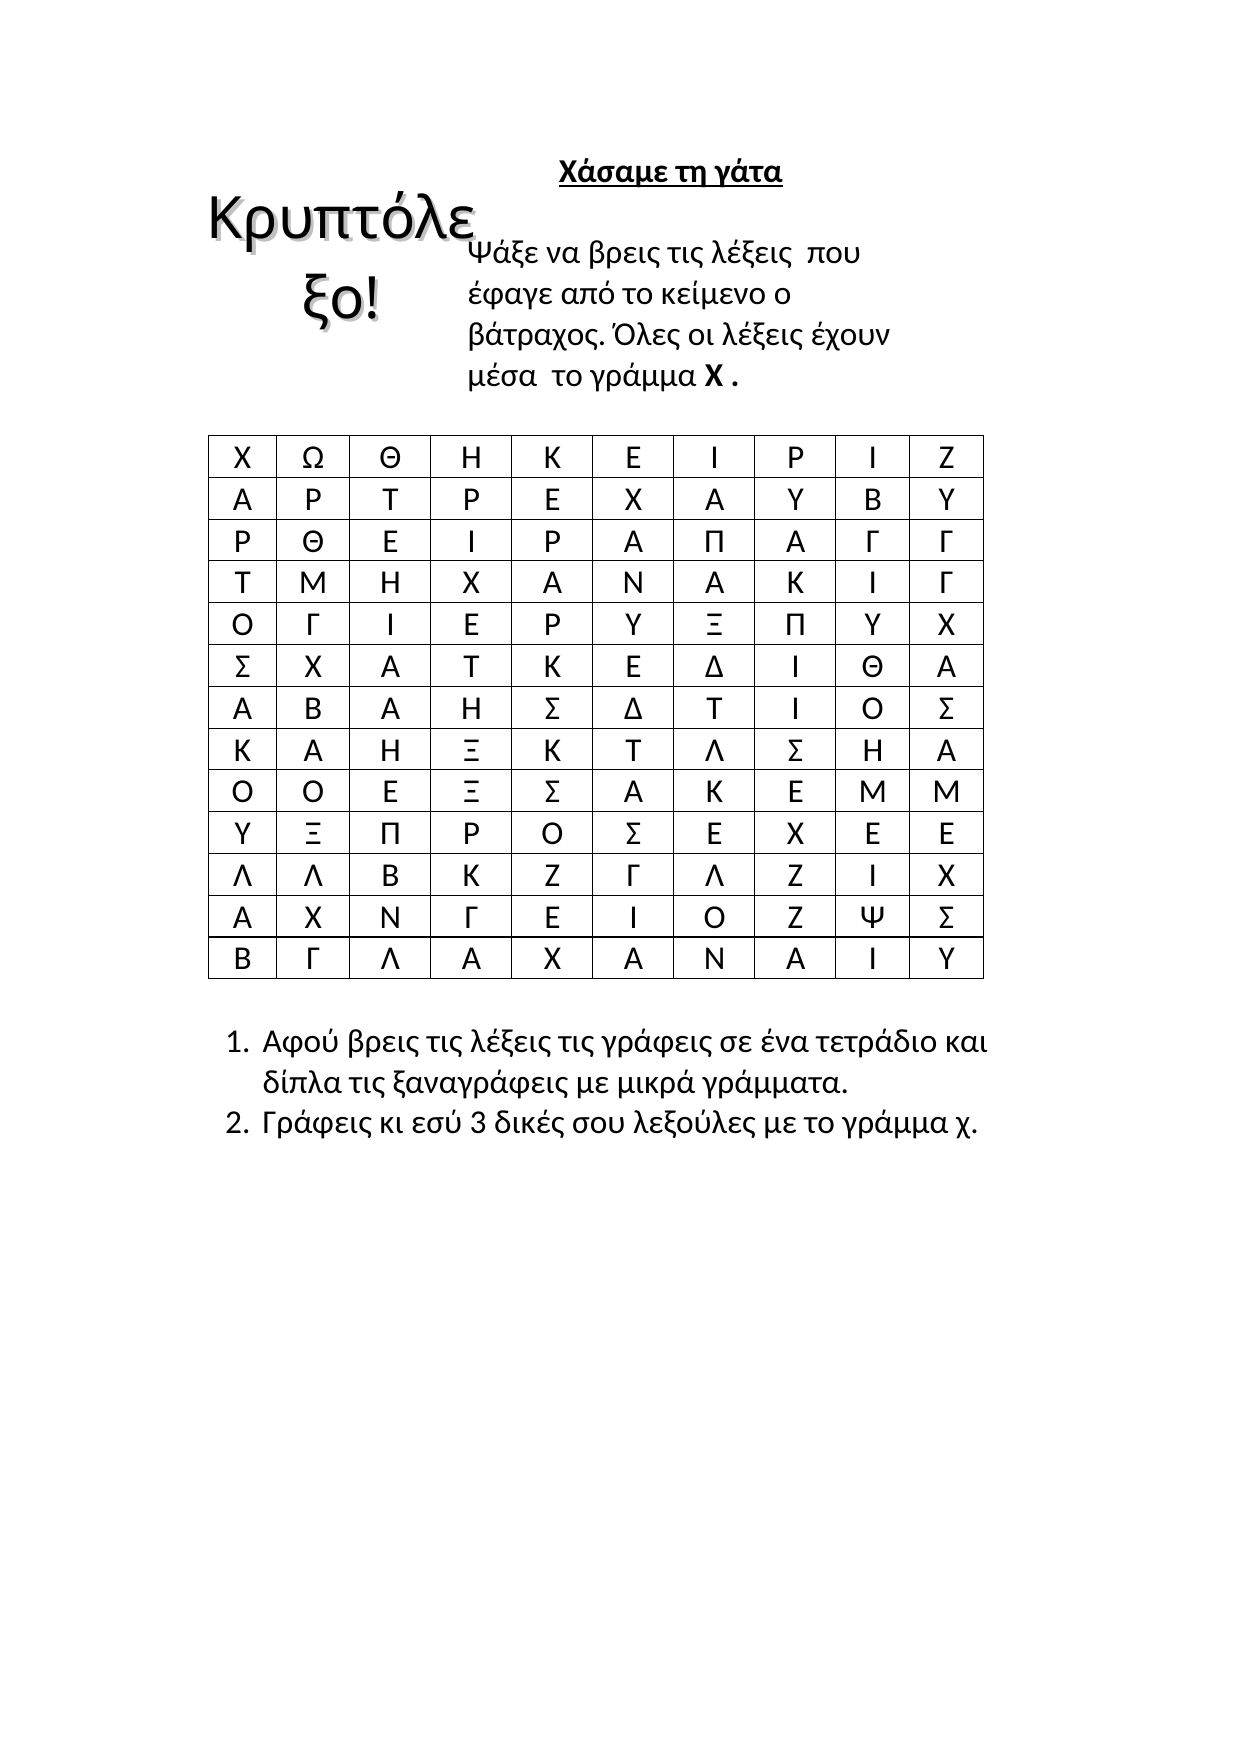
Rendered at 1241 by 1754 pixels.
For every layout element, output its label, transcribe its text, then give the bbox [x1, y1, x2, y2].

table_cell Τ [350, 478, 430, 519]
table_cell Π [674, 520, 754, 560]
table_cell Σ [910, 896, 983, 936]
text Ψάξε να βρεις τις λέξεις που [494, 231, 1053, 272]
table_cell Κ [431, 854, 511, 894]
table_cell Ι [836, 854, 909, 894]
table_cell Γ [910, 520, 983, 560]
table_header Ι [836, 436, 909, 477]
table_cell Ι [350, 603, 430, 644]
table_cell Δ [674, 645, 754, 686]
table_cell Ο [209, 603, 276, 644]
table_cell Μ [836, 770, 909, 811]
table_cell Α [209, 896, 276, 936]
table_cell Α [431, 938, 511, 978]
text Κρυπτόλεξο! [202, 176, 479, 335]
table_cell Υ [593, 603, 673, 644]
table_cell Υ [910, 478, 983, 519]
table_cell Ο [277, 770, 349, 811]
table_cell Κ [674, 770, 754, 811]
table_cell Ξ [277, 812, 349, 853]
table_cell Α [350, 687, 430, 727]
table_cell Α [209, 478, 276, 519]
text βάτραχος. Όλες οι λέξεις έχουν [181, 313, 1053, 354]
table_cell Μ [277, 561, 349, 602]
table_cell Ε [755, 770, 835, 811]
table_cell Τ [593, 729, 673, 769]
table_header Ω [277, 436, 349, 477]
table_cell Υ [910, 938, 983, 978]
table_header Ε [593, 436, 673, 477]
table_cell Α [593, 770, 673, 811]
table_cell Ι [593, 896, 673, 936]
table_cell Β [277, 687, 349, 727]
table_cell Ξ [431, 729, 511, 769]
table_cell Ε [674, 812, 754, 853]
table_cell Ζ [755, 896, 835, 936]
table_cell Σ [910, 687, 983, 727]
table_header Ζ [910, 436, 983, 477]
table_cell Σ [209, 645, 276, 686]
table_cell Ν [350, 896, 430, 936]
table_cell Ο [674, 896, 754, 936]
table_cell Λ [674, 854, 754, 894]
table_cell Α [910, 729, 983, 769]
table_cell Π [755, 603, 835, 644]
table_cell Κ [512, 729, 592, 769]
table_cell Ο [836, 687, 909, 727]
table_cell Α [910, 645, 983, 686]
table_cell Α [593, 938, 673, 978]
table_cell Α [755, 520, 835, 560]
table_cell Ψ [836, 896, 909, 936]
table_cell Ε [512, 478, 592, 519]
table_cell Ρ [209, 520, 276, 560]
table_cell Λ [674, 729, 754, 769]
table_cell Σ [593, 812, 673, 853]
table_cell Α [755, 938, 835, 978]
table_cell Η [350, 561, 430, 602]
table_cell Χ [277, 896, 349, 936]
table_cell Ι [431, 520, 511, 560]
table_cell Μ [910, 770, 983, 811]
table_cell Ν [674, 938, 754, 978]
table_cell Ρ [431, 812, 511, 853]
table_cell Λ [209, 854, 276, 894]
table_cell Ρ [431, 478, 511, 519]
table_cell Χ [277, 645, 349, 686]
table_cell Γ [277, 603, 349, 644]
text Χάσαμε τη γάτα [181, 150, 1053, 343]
table_cell Ο [209, 770, 276, 811]
table_header Ι [674, 436, 754, 477]
text έφαγε από το κείμενο ο [494, 272, 1053, 313]
table_cell Σ [755, 729, 835, 769]
table_cell Ι [836, 561, 909, 602]
table_cell Ε [836, 812, 909, 853]
table_cell Χ [910, 603, 983, 644]
table_cell Α [674, 478, 754, 519]
table_cell Ν [593, 561, 673, 602]
list Αφού βρεις τις λέξεις τις γράφεις σε ένα τετράδιο και δίπλα τις ξαναγράφεις με μικρά γράμματα. [225, 1020, 1053, 1101]
table_cell Ε [350, 770, 430, 811]
table_cell Σ [512, 770, 592, 811]
table_cell Τ [431, 645, 511, 686]
table_cell Α [512, 561, 592, 602]
table_cell Ι [755, 645, 835, 686]
table_cell Λ [277, 854, 349, 894]
table_cell Σ [512, 687, 592, 727]
table_cell Ι [755, 687, 835, 727]
table_cell Λ [350, 938, 430, 978]
table_cell Ο [512, 812, 592, 853]
table_cell Ζ [512, 854, 592, 894]
table_cell Ε [512, 896, 592, 936]
table_cell Γ [910, 561, 983, 602]
table_cell Θ [836, 645, 909, 686]
table_cell Χ [512, 938, 592, 978]
table_cell Η [350, 729, 430, 769]
table_cell Β [209, 938, 276, 978]
table_cell Τ [209, 561, 276, 602]
table_cell Κ [209, 729, 276, 769]
table_cell Τ [674, 687, 754, 727]
table_cell Γ [836, 520, 909, 560]
table_cell Α [350, 645, 430, 686]
table_header Θ [350, 436, 430, 477]
table_cell Ρ [277, 478, 349, 519]
table_cell Η [431, 687, 511, 727]
table_cell Π [350, 812, 430, 853]
table_cell Χ [593, 478, 673, 519]
table_cell Γ [277, 938, 349, 978]
table_cell Α [209, 687, 276, 727]
table_cell Θ [277, 520, 349, 560]
table_header Ρ [755, 436, 835, 477]
list Γράφεις κι εσύ 3 δικές σου λεξούλες με το γράμμα χ. [225, 1101, 1053, 1142]
table_cell Χ [910, 854, 983, 894]
table_cell Ρ [512, 520, 592, 560]
table_cell Γ [431, 896, 511, 936]
table_cell Ξ [431, 770, 511, 811]
table_cell Α [674, 561, 754, 602]
table_cell Κ [755, 561, 835, 602]
table_header Κ [512, 436, 592, 477]
table_cell Ζ [755, 854, 835, 894]
table_cell Υ [836, 603, 909, 644]
table_cell Υ [209, 812, 276, 853]
table_cell Ε [593, 645, 673, 686]
table_header Χ [209, 436, 276, 477]
table_cell Β [350, 854, 430, 894]
table_cell Ε [910, 812, 983, 853]
table_cell Β [836, 478, 909, 519]
table_cell Η [836, 729, 909, 769]
table_cell Ε [350, 520, 430, 560]
table_cell Γ [593, 854, 673, 894]
table_cell Ξ [674, 603, 754, 644]
table_cell Υ [755, 478, 835, 519]
table_cell Α [593, 520, 673, 560]
table_cell Ρ [512, 603, 592, 644]
table_cell Χ [755, 812, 835, 853]
table_header Η [431, 436, 511, 477]
table_cell Ε [431, 603, 511, 644]
text μέσα το γράμμα Χ . [181, 354, 1053, 394]
table_cell Δ [593, 687, 673, 727]
table_cell Χ [431, 561, 511, 602]
table_cell Κ [512, 645, 592, 686]
table_cell Ι [836, 938, 909, 978]
table_cell Α [277, 729, 349, 769]
